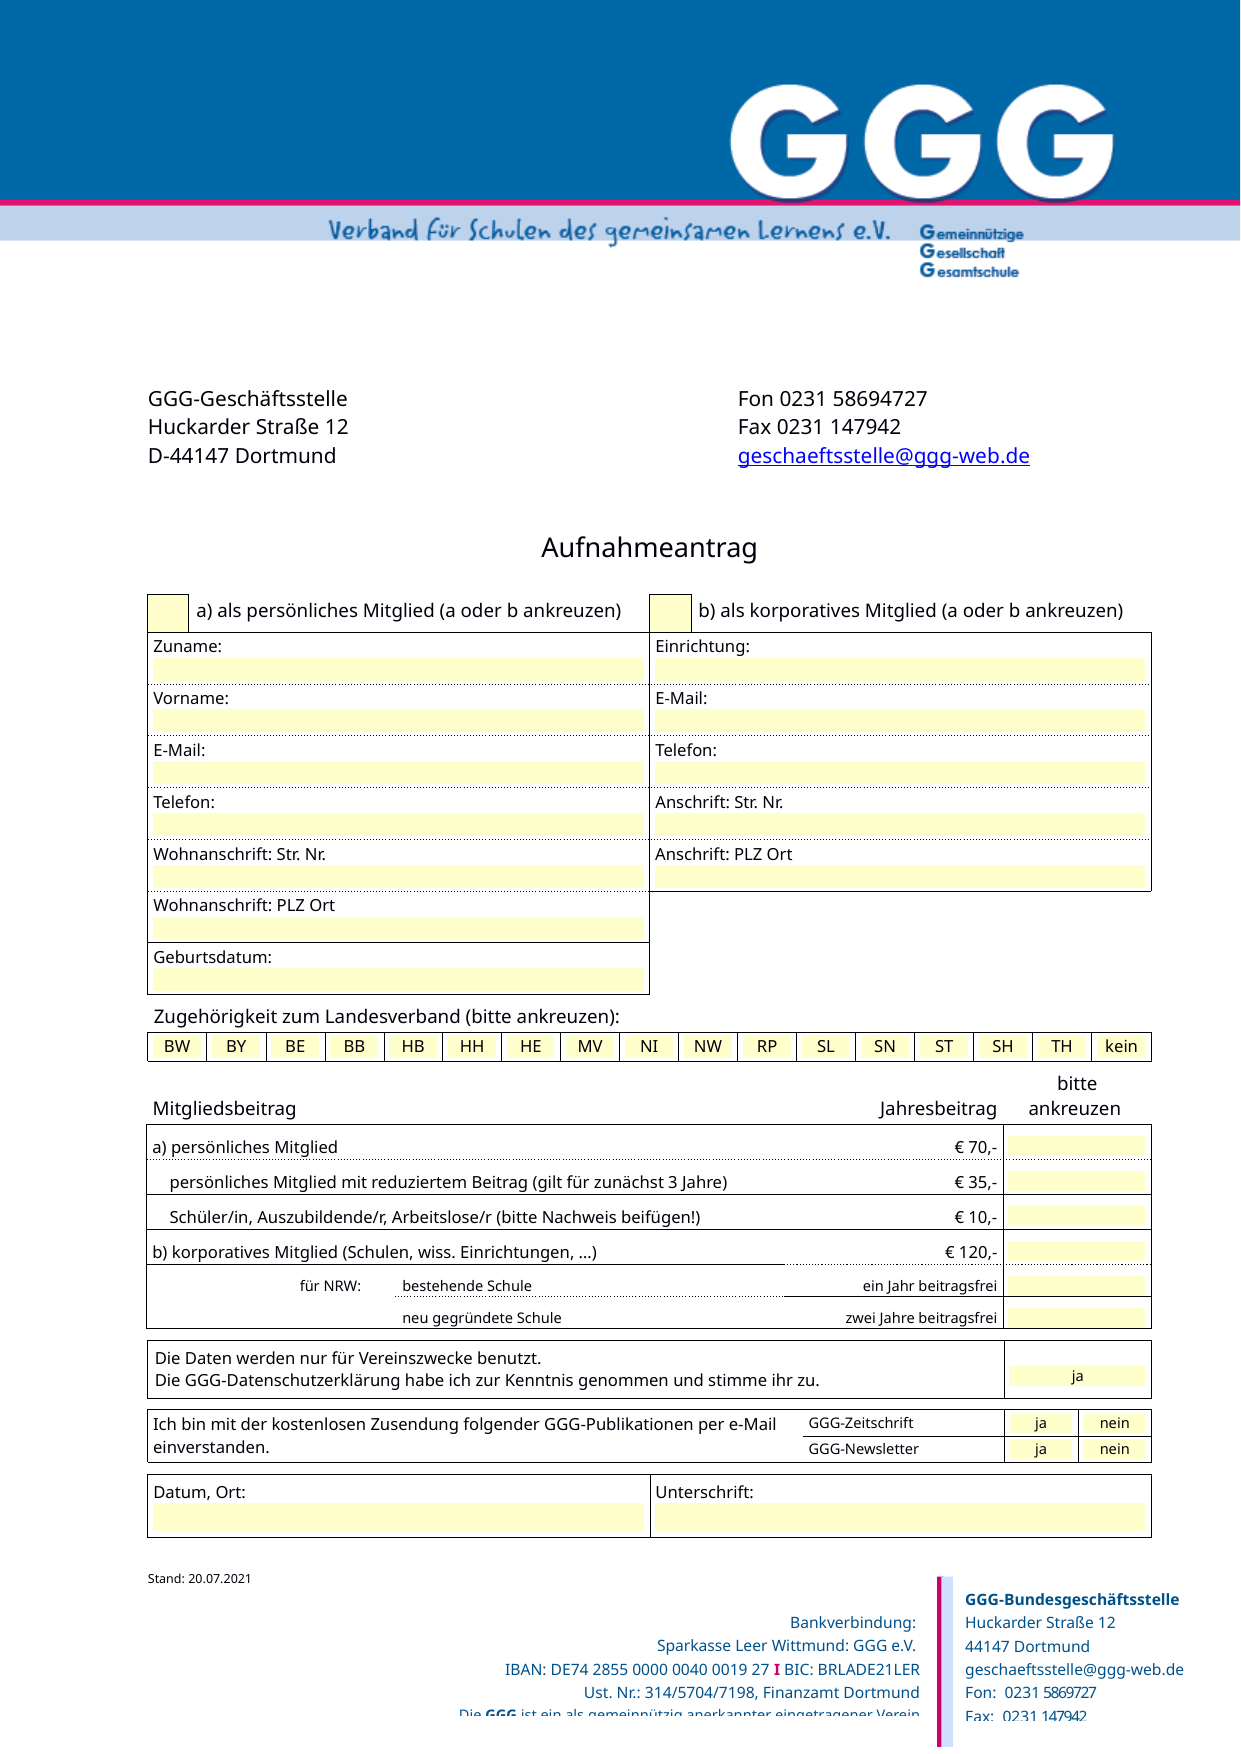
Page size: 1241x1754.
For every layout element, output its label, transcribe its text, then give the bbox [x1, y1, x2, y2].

table_header ja [1005, 1341, 1151, 1397]
table_cell BW [148, 1033, 206, 1061]
table_cell BE [267, 1033, 325, 1061]
table_cell MV [561, 1033, 619, 1061]
table_cell BY [207, 1033, 266, 1061]
table_cell bestehende Schule [395, 1265, 784, 1296]
table_cell SL [797, 1033, 855, 1061]
table_cell kein [1092, 1033, 1151, 1061]
table_cell Wohnanschrift: Str. Nr. [148, 839, 649, 891]
table_cell für NRW: [147, 1265, 395, 1328]
table_header [148, 595, 188, 632]
table_header a) als persönliches Mitglied (a oder b ankreuzen) [189, 594, 649, 632]
table_cell SN [856, 1033, 914, 1061]
table_header Unterschrift: [651, 1475, 1151, 1537]
table_header Zugehörigkeit zum Landesverband (bitte ankreuzen): [148, 1000, 1152, 1032]
table_cell Schüler/in, Auszubildende/r, Arbeitslose/r (bitte Nachweis beifügen!) [147, 1195, 784, 1229]
table_header nein [1079, 1410, 1151, 1436]
table_cell GGG-Newsletter [803, 1437, 1004, 1462]
text D-44147 Dortmund geschaeftsstelle@ggg-web.de [148, 441, 1152, 469]
table_cell a) persönliches Mitglied [147, 1125, 784, 1159]
table_cell nein [1079, 1437, 1151, 1462]
table_cell neu gegründete Schule [395, 1296, 784, 1328]
table_cell Geburtsdatum: [148, 943, 649, 994]
table_cell Vorname: [148, 684, 649, 735]
table_cell [1004, 1297, 1151, 1328]
table_cell HB [385, 1033, 442, 1061]
table_cell E-Mail: [148, 735, 649, 787]
table_cell [1004, 1125, 1151, 1159]
text Fon: 0231 5869727 [965, 1682, 1238, 1703]
table_cell ja [1005, 1437, 1078, 1462]
table_cell NI [620, 1033, 678, 1061]
table_header Datum, Ort: [148, 1475, 650, 1537]
table_cell Einrichtung: [650, 633, 1151, 683]
text geschaeftsstelle@ggg-web.de [965, 1659, 1238, 1680]
table_header [395, 1067, 784, 1124]
table_cell [1004, 1264, 1151, 1296]
text 44147 Dortmund [965, 1636, 1238, 1657]
table_cell Telefon: [650, 735, 1151, 787]
table_cell TH [1033, 1033, 1091, 1061]
table_cell € 35,- [784, 1159, 1003, 1194]
table_cell zwei Jahre beitragsfrei [784, 1297, 1003, 1328]
table_cell Anschrift: Str. Nr. [650, 787, 1151, 839]
text Aufnahmeantrag [148, 528, 1152, 565]
table_cell Zuname: [148, 633, 649, 683]
table_cell € 120,- [784, 1230, 1003, 1264]
table_cell [650, 942, 1151, 994]
picture [0, 0, 1241, 299]
table_cell HE [502, 1033, 560, 1061]
table_cell Telefon: [148, 787, 649, 839]
table_cell [1004, 1159, 1151, 1194]
table_header Die Daten werden nur für Vereinszwecke benutzt. Die GGG-Datenschutzerklärung habe ich zur Kenntnis genommen und stimme ihr zu. [148, 1341, 1004, 1397]
table_header GGG-Zeitschrift [803, 1410, 1004, 1436]
table_cell [1004, 1230, 1151, 1264]
table_cell HH [443, 1033, 501, 1061]
text GGG-Geschäftsstelle Fon 0231 58694727 [148, 384, 1152, 412]
table_cell persönliches Mitglied mit reduziertem Beitrag (gilt für zunächst 3 Jahre) [147, 1159, 784, 1194]
table_cell NW [679, 1033, 737, 1061]
table_header [650, 595, 691, 632]
table_header Ich bin mit der kostenlosen Zusendung folgender GGG-Publikationen per e-Mail einverstanden. [148, 1410, 803, 1462]
table_cell € 10,- [784, 1195, 1003, 1229]
table_cell € 70,- [784, 1125, 1003, 1159]
table_header Jahresbeitrag [784, 1067, 1003, 1124]
text Fax: 0231 147942 [965, 1706, 1238, 1721]
text Huckarder Straße 12 Fax 0231 147942 [148, 412, 1152, 441]
table_cell ein Jahr beitragsfrei [784, 1264, 1003, 1296]
table_cell ST [915, 1033, 973, 1061]
table_cell [650, 892, 1151, 942]
table_header Mitgliedsbeitrag [146, 1067, 395, 1124]
table_cell b) korporatives Mitglied (Schulen, wiss. Einrichtungen, …) [147, 1230, 784, 1264]
table_header b) als korporatives Mitglied (a oder b ankreuzen) [692, 594, 1151, 632]
table_header bitte ankreuzen [1003, 1067, 1151, 1124]
text Huckarder Straße 12 [965, 1612, 1238, 1633]
table_cell SH [974, 1033, 1032, 1061]
table_cell [1004, 1195, 1151, 1229]
table_cell BB [326, 1033, 384, 1061]
table_header ja [1005, 1410, 1078, 1436]
table_cell E-Mail: [650, 684, 1151, 735]
table_cell Wohnanschrift: PLZ Ort [148, 891, 649, 942]
table_cell RP [738, 1033, 796, 1061]
text GGG-Bundesgeschäftsstelle [965, 1589, 1238, 1610]
table_cell Anschrift: PLZ Ort [650, 839, 1151, 891]
